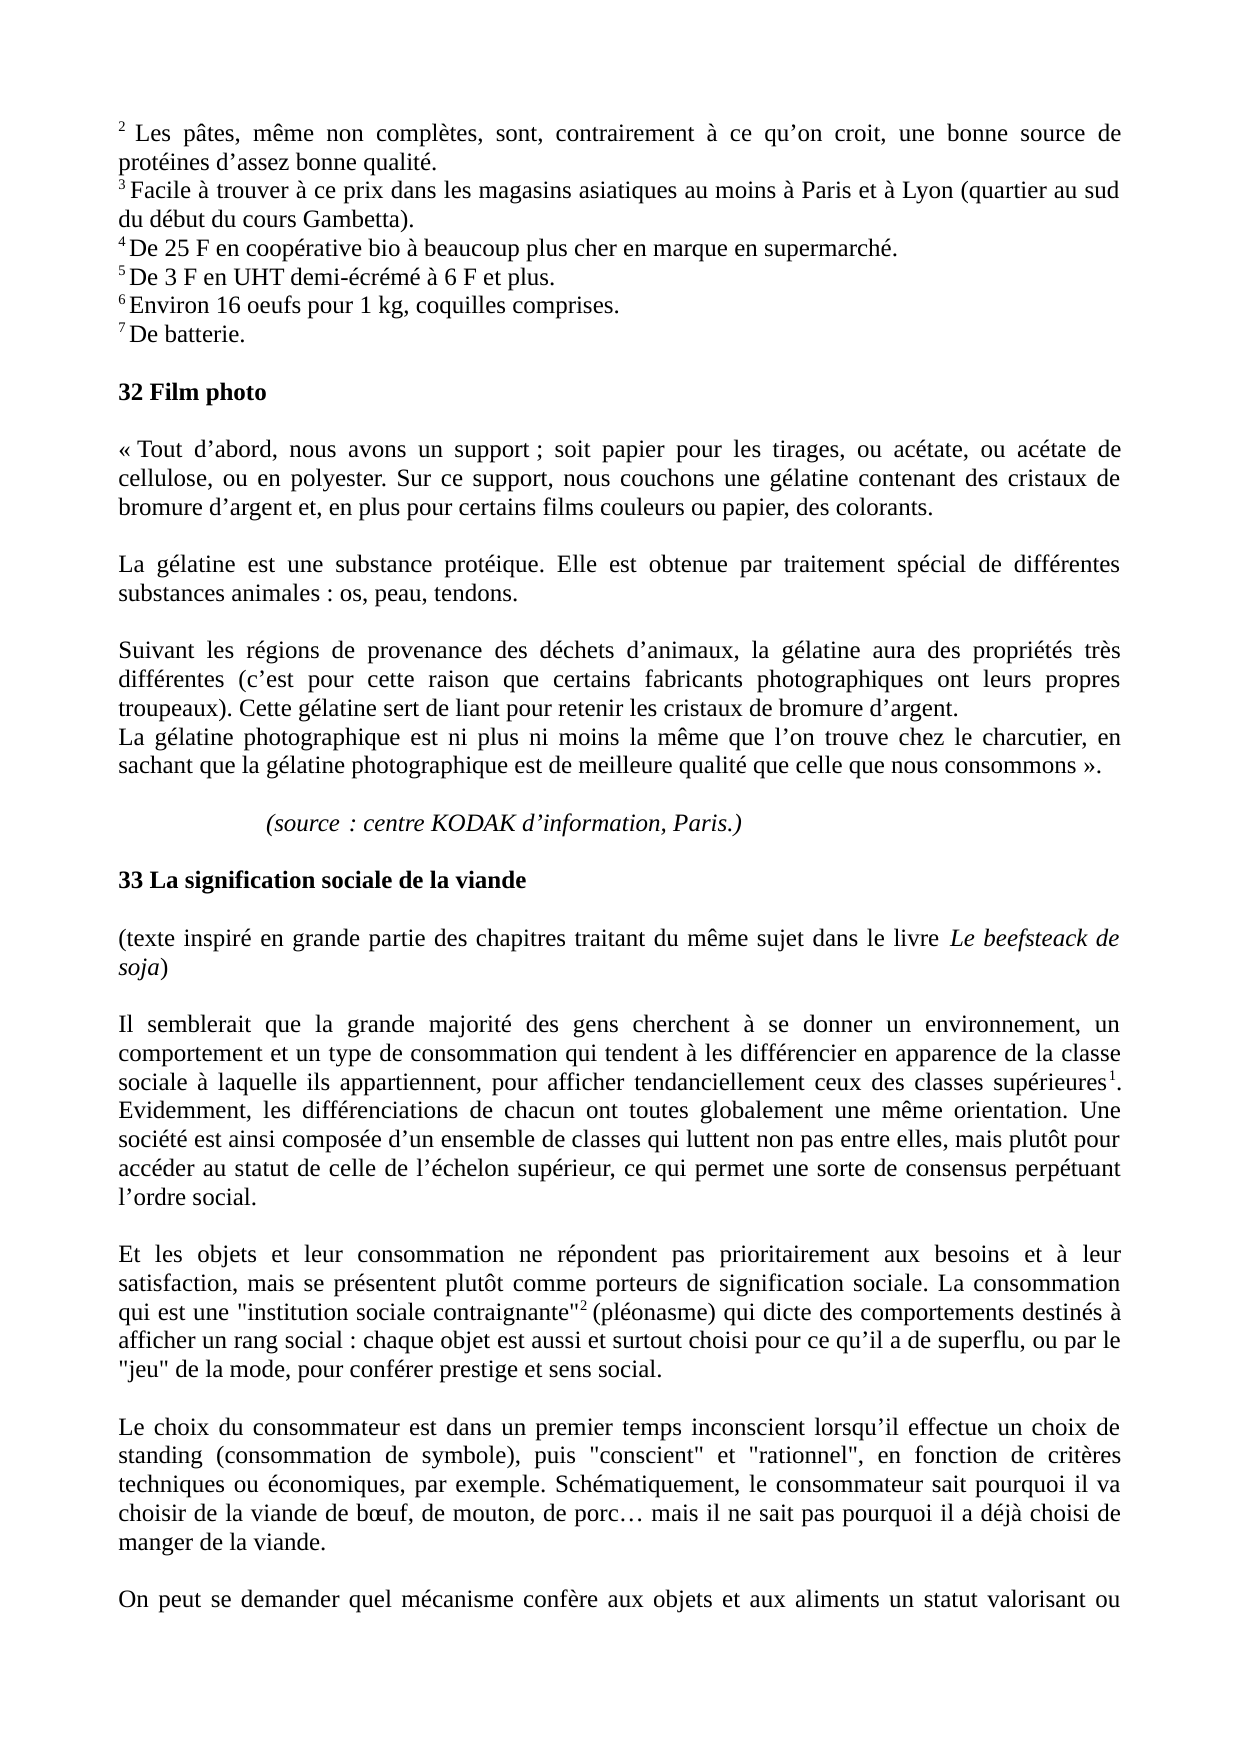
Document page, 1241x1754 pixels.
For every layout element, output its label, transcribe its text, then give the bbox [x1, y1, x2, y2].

text Il semblerait que la grande majorité des gens cherchent à se donner un environnement, un comportement et un type de consommation qui tendent à les différencier en apparence de la classe sociale à laquelle ils appartiennent, pour afficher tendanciellement ceux des classes supérieures1. Evidemment, les différenciations de chacun ont toutes globalement une même orientation. Une société est ainsi composée d’un ensemble de classes qui luttent non pas entre elles, mais plutôt pour accéder au statut de celle de l’échelon supérieur, ce qui permet une sorte de consensus perpétuant l’ordre social. [118, 1009, 1122, 1211]
text « Tout d’abord, nous avons un support ; soit papier pour les tirages, ou acétate, ou acétate de cellulose, ou en polyester. Sur ce support, nous couchons une gélatine contenant des cristaux de bromure d’argent et, en plus pour certains films couleurs ou papier, des colorants. [118, 434, 1122, 521]
text 4 De 25 F en coopérative bio à beaucoup plus cher en marque en supermarché. [118, 233, 1122, 262]
text (texte inspiré en grande partie des chapitres traitant du même sujet dans le livre Le beefsteack de soja) [118, 923, 1122, 981]
text 3 Facile à trouver à ce prix dans les magasins asiatiques au moins à Paris et à Lyon (quartier au sud du début du cours Gambetta). [118, 176, 1122, 233]
text 32 Film photo [118, 377, 1122, 406]
text On peut se demander quel mécanisme confère aux objets et aux aliments un statut valorisant ou [118, 1584, 1122, 1613]
text 2 Les pâtes, même non complètes, sont, contrairement à ce qu’on croit, une bonne source de protéines d’assez bonne qualité. [118, 118, 1122, 176]
text La gélatine est une substance protéique. Elle est obtenue par traitement spécial de différentes substances animales : os, peau, tendons. [118, 549, 1122, 607]
text (source : centre KODAK d’information, Paris.) [118, 808, 1122, 837]
text Le choix du consommateur est dans un premier temps inconscient lorsqu’il effectue un choix de standing (consommation de symbole), puis "conscient" et "rationnel", en fonction de critères techniques ou économiques, par exemple. Schématiquement, le consommateur sait pourquoi il va choisir de la viande de bœuf, de mouton, de porc… mais il ne sait pas pourquoi il a déjà choisi de manger de la viande. [118, 1412, 1122, 1556]
text 7 De batterie. [118, 319, 1122, 348]
text 33 La signification sociale de la viande [118, 866, 1122, 894]
text Et les objets et leur consommation ne répondent pas prioritairement aux besoins et à leur satisfaction, mais se présentent plutôt comme porteurs de signification sociale. La consommation qui est une "institution sociale contraignante"2 (pléonasme) qui dicte des comportements destinés à afficher un rang social : chaque objet est aussi et surtout choisi pour ce qu’il a de superflu, ou par le "jeu" de la mode, pour conférer prestige et sens social. [118, 1239, 1122, 1383]
text Suivant les régions de provenance des déchets d’animaux, la gélatine aura des propriétés très différentes (c’est pour cette raison que certains fabricants photographiques ont leurs propres troupeaux). Cette gélatine sert de liant pour retenir les cristaux de bromure d’argent. [118, 636, 1122, 722]
text 6 Environ 16 oeufs pour 1 kg, coquilles comprises. [118, 291, 1122, 319]
text 5 De 3 F en UHT demi-écrémé à 6 F et plus. [118, 262, 1122, 291]
text La gélatine photographique est ni plus ni moins la même que l’on trouve chez le charcutier, en sachant que la gélatine photographique est de meilleure qualité que celle que nous consommons ». [118, 722, 1122, 779]
